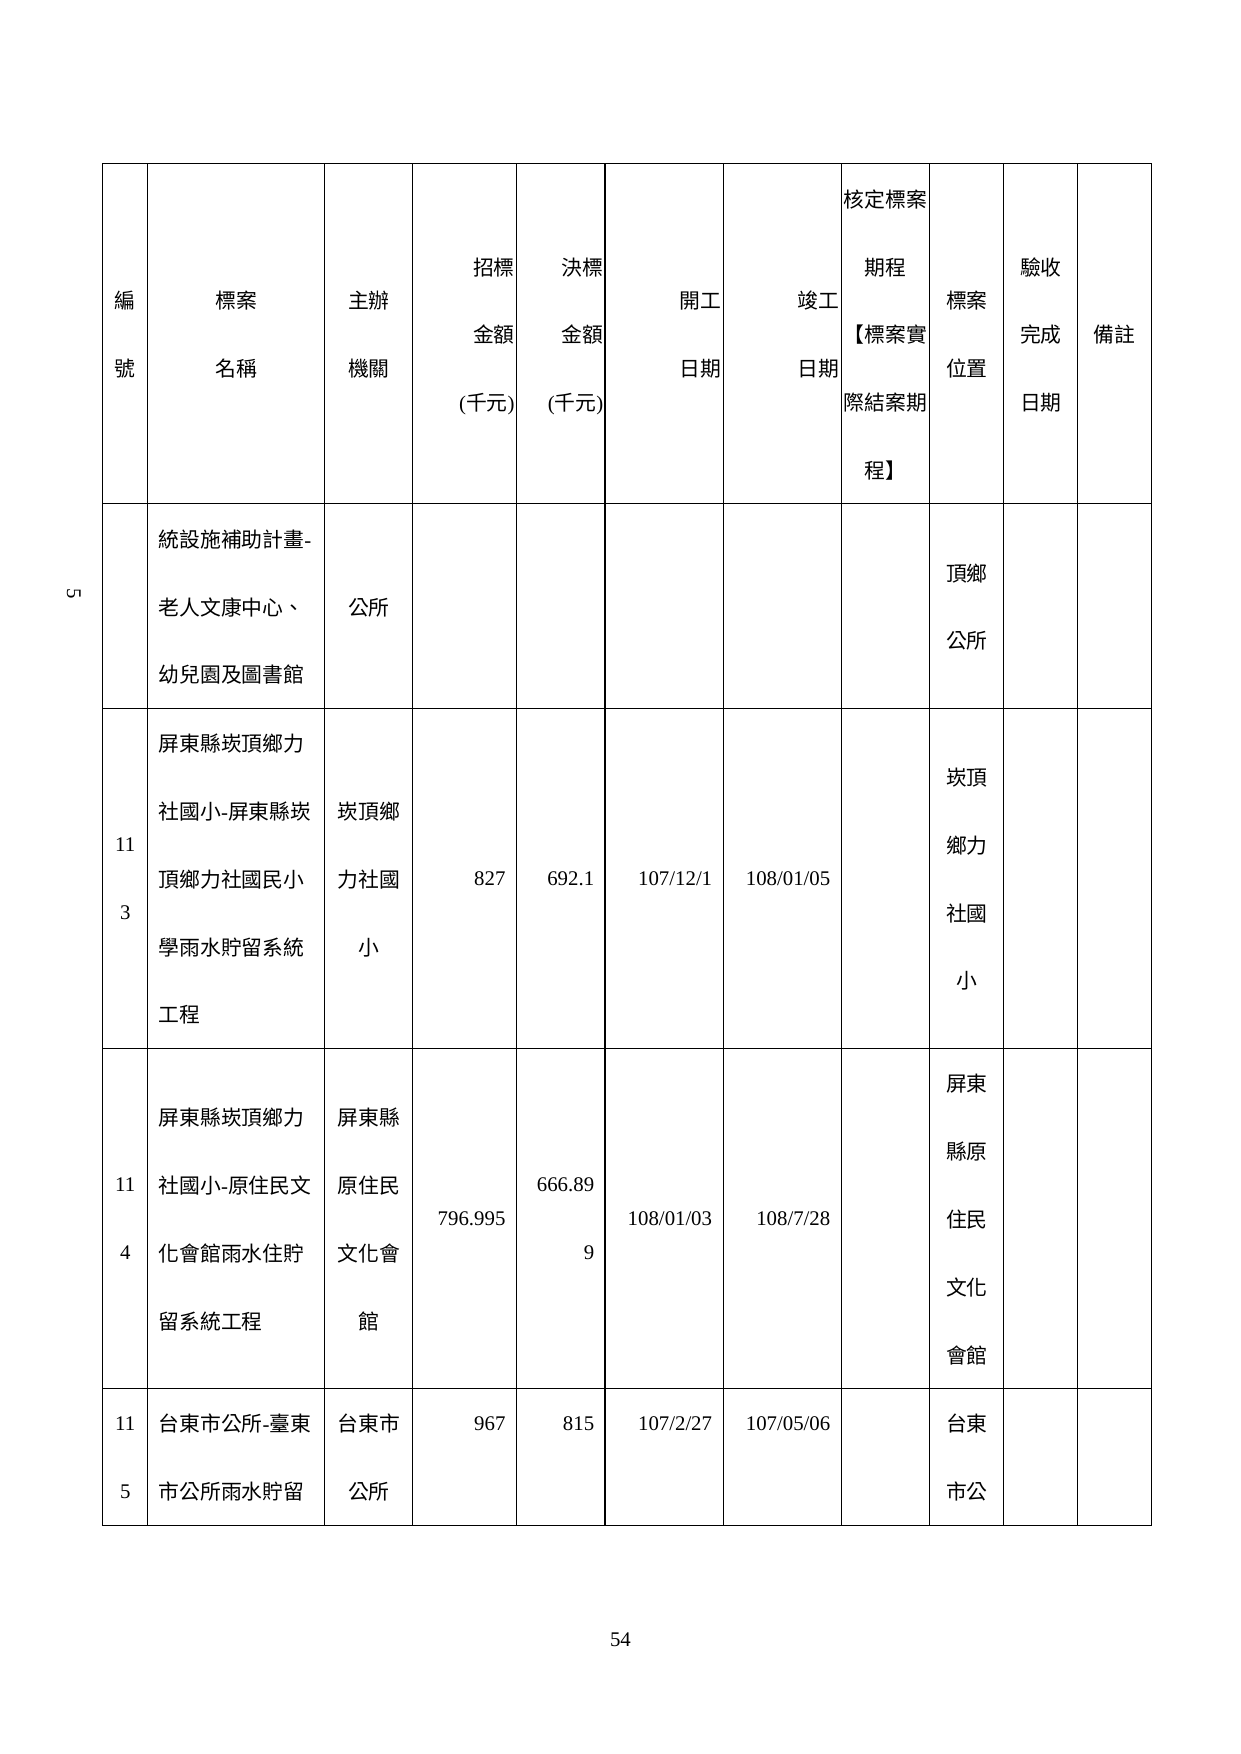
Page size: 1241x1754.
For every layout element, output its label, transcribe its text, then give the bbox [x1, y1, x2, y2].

table_cell 827 [413, 709, 516, 1048]
table_header 編號 [103, 164, 147, 503]
table_header 開工 日期 [606, 164, 723, 503]
table_cell 屏東縣崁頂鄉力社國小-屏東縣崁頂鄉力社國民小學雨水貯留系統工程 [148, 709, 324, 1048]
table_cell 796.995 [413, 1049, 516, 1388]
table_cell [1078, 1389, 1151, 1524]
table_cell [1004, 1049, 1077, 1388]
table_cell 108/01/03 [606, 1049, 723, 1388]
table_cell 頂鄉公所 [930, 504, 1003, 708]
table_cell 115 [103, 1389, 147, 1524]
table_header 主辦 機關 [325, 164, 412, 503]
table_cell 967 [413, 1389, 516, 1524]
table_header 竣工 日期 [724, 164, 841, 503]
table_cell [842, 504, 929, 708]
table_cell 108/01/05 [724, 709, 841, 1048]
table_cell [1078, 504, 1151, 708]
table_cell 113 [103, 709, 147, 1048]
table_cell 114 [103, 1049, 147, 1388]
table_cell [517, 504, 604, 708]
table_cell 666.899 [517, 1049, 604, 1388]
table_cell 統設施補助計畫-老人文康中心、幼兒園及圖書館 [148, 504, 324, 708]
table_header 標案 名稱 [148, 164, 324, 503]
table_cell 107/2/27 [606, 1389, 723, 1524]
table_cell 屏東縣原住民文化會館 [325, 1049, 412, 1388]
table_cell 台東市公所-臺東市公所雨水貯留 [148, 1389, 324, 1524]
table_cell 107/12/1 [606, 709, 723, 1048]
table_cell 崁頂鄉力社國小 [325, 709, 412, 1048]
table_header 決標 金額 (千元) [517, 164, 604, 503]
table_header 備註 [1078, 164, 1151, 503]
table_header 標案 位置 [930, 164, 1003, 503]
table_cell 屏東縣崁頂鄉力社國小-原住民文化會館雨水住貯留系統工程 [148, 1049, 324, 1388]
table_header 招標 金額 (千元) [413, 164, 516, 503]
table_cell [606, 504, 723, 708]
table_cell 公所 [325, 504, 412, 708]
table_cell 107/05/06 [724, 1389, 841, 1524]
table_cell 692.1 [517, 709, 604, 1048]
table_cell [1078, 709, 1151, 1048]
table_cell [1004, 504, 1077, 708]
table_cell 屏東縣原住民文化會館 [930, 1049, 1003, 1388]
table_cell 台東市公所 [325, 1389, 412, 1524]
table_cell 815 [517, 1389, 604, 1524]
table_cell [842, 1049, 929, 1388]
table_cell 台東市公 [930, 1389, 1003, 1524]
table_cell [1004, 709, 1077, 1048]
table_cell [103, 504, 147, 708]
table_cell [413, 504, 516, 708]
table_cell [1004, 1389, 1077, 1524]
table_cell [1078, 1049, 1151, 1388]
table_header 核定標案期程 【標案實際結案期程】 [842, 164, 929, 503]
table_header 驗收 完成 日期 [1004, 164, 1077, 503]
table_cell 崁頂鄉力社國小 [930, 709, 1003, 1048]
table_cell [842, 709, 929, 1048]
table_cell 108/7/28 [724, 1049, 841, 1388]
table_cell [842, 1389, 929, 1524]
table_cell [724, 504, 841, 708]
